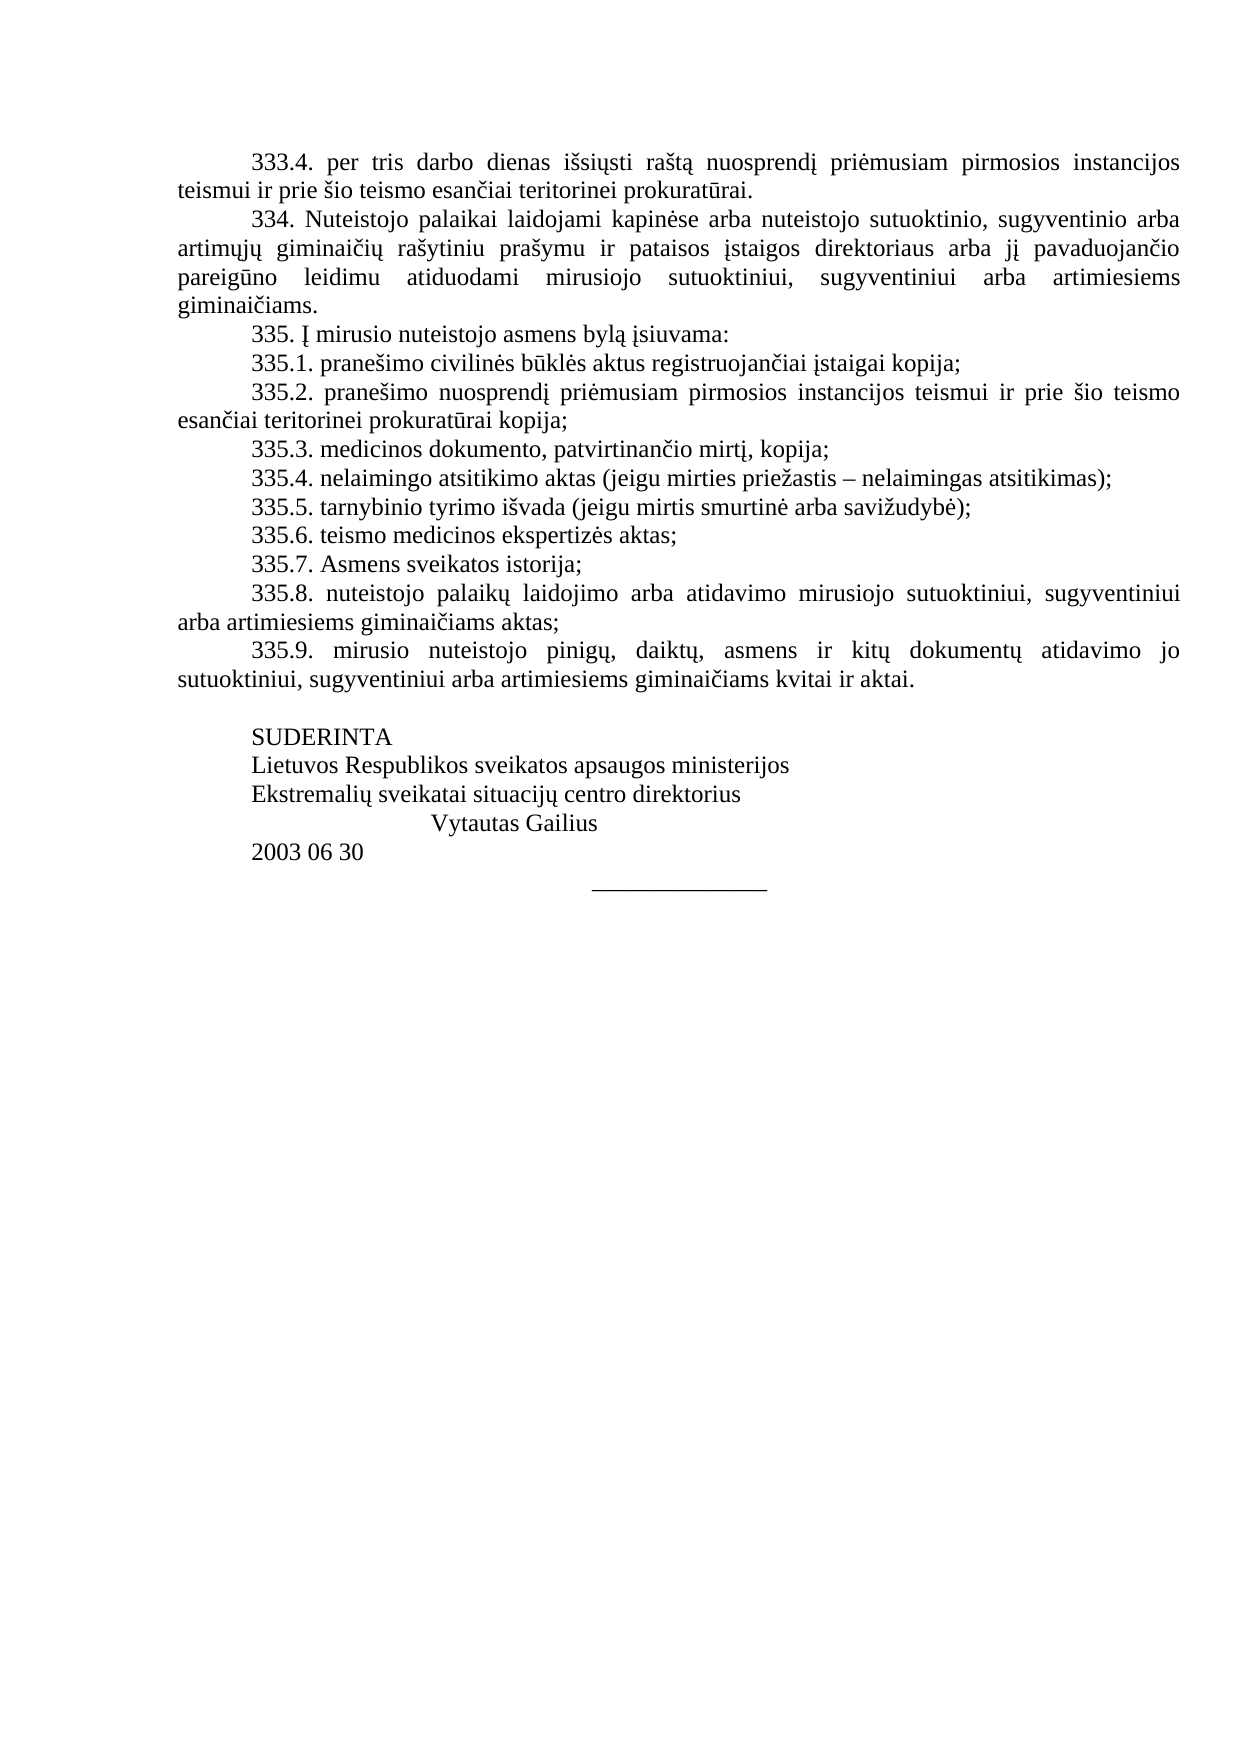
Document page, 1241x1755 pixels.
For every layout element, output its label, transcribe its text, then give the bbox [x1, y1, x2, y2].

text 335.5. tarnybinio tyrimo išvada (jeigu mirtis smurtinė arba savižudybė); [177, 492, 1181, 521]
text 335.9. mirusio nuteistojo pinigų, daiktų, asmens ir kitų dokumentų atidavimo jo sutuoktiniui, sugyventiniui arba artimiesiems giminaičiams kvitai ir aktai. [177, 636, 1181, 693]
text 335.1. pranešimo civilinės būklės aktus registruojančiai įstaigai kopija; [177, 348, 1181, 377]
text 335. Į mirusio nuteistojo asmens bylą įsiuvama: [177, 319, 1181, 348]
text 333.4. per tris darbo dienas išsiųsti raštą nuosprendį priėmusiam pirmosios instancijos teismui ir prie šio teismo esančiai teritorinei prokuratūrai. [177, 147, 1181, 204]
text 2003 06 30 [177, 837, 1181, 866]
text Lietuvos Respublikos sveikatos apsaugos ministerijos [177, 751, 1181, 779]
text 335.3. medicinos dokumento, patvirtinančio mirtį, kopija; [177, 434, 1181, 463]
text SUDERINTA [177, 722, 1181, 751]
text 334. Nuteistojo palaikai laidojami kapinėse arba nuteistojo sutuoktinio, sugyventinio arba artimųjų giminaičių rašytiniu prašymu ir pataisos įstaigos direktoriaus arba jį pavaduojančio pareigūno leidimu atiduodami mirusiojo sutuoktiniui, sugyventiniui arba artimiesiems giminaičiams. [177, 204, 1181, 319]
text 335.2. pranešimo nuosprendį priėmusiam pirmosios instancijos teismui ir prie šio teismo esančiai teritorinei prokuratūrai kopija; [177, 377, 1181, 434]
text 335.7. Asmens sveikatos istorija; [177, 549, 1181, 578]
text 335.6. teismo medicinos ekspertizės aktas; [177, 521, 1181, 549]
text Ekstremalių sveikatai situacijų centro direktorius [177, 779, 1181, 808]
text Vytautas Gailius [177, 808, 1181, 837]
text 335.4. nelaimingo atsitikimo aktas (jeigu mirties priežastis – nelaimingas atsitikimas); [177, 463, 1181, 492]
text ______________ [177, 866, 1181, 894]
text 335.8. nuteistojo palaikų laidojimo arba atidavimo mirusiojo sutuoktiniui, sugyventiniui arba artimiesiems giminaičiams aktas; [177, 578, 1181, 636]
